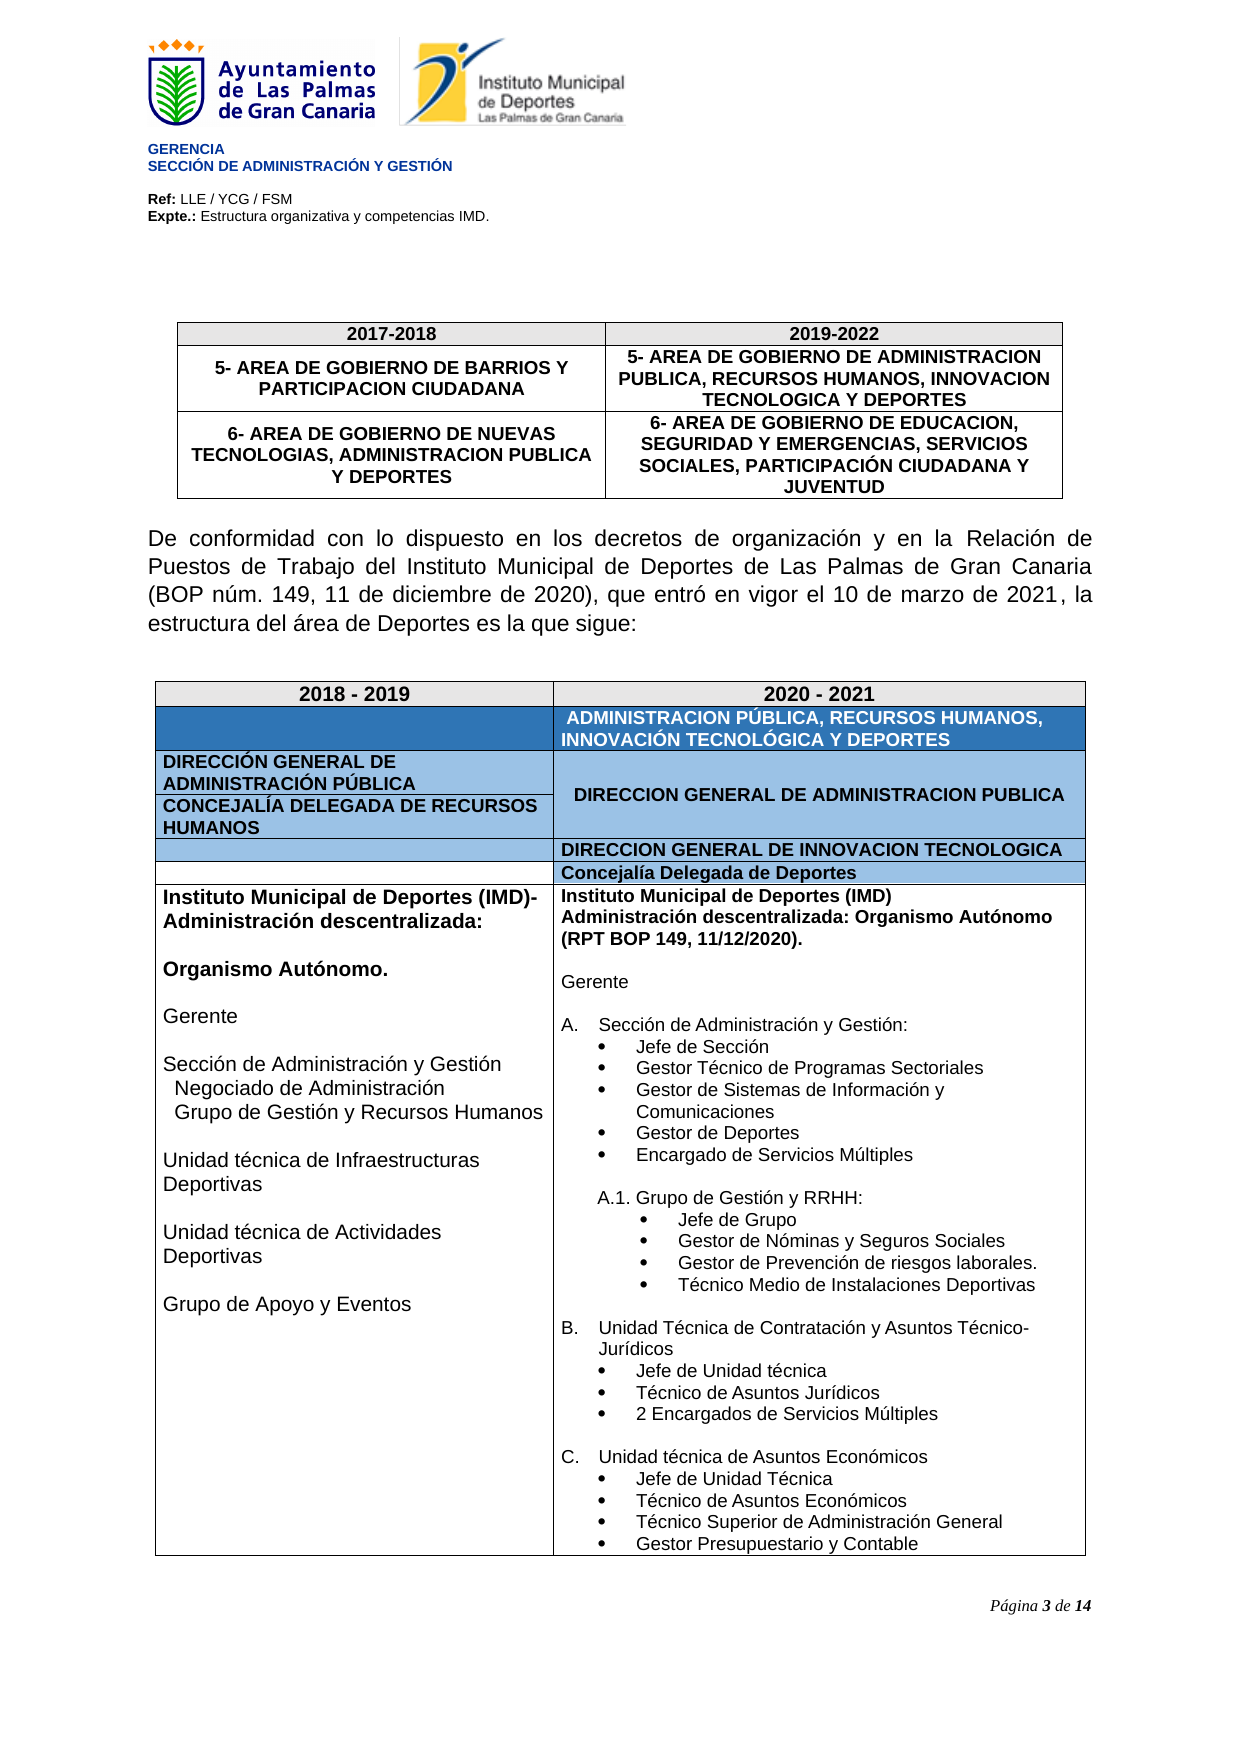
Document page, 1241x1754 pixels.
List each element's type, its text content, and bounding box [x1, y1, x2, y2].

table_cell Concejalía Delegada de Deportes [554, 862, 1085, 883]
text De conformidad con lo dispuesto en los decretos de organización y en la Relación de Puestos de Trabajo del Instituto Municipal de Deportes de Las Palmas de Gran Canaria (BOP núm. 149, 11 de diciembre de 2020), que entró en vigor el 10 de marzo de 2021, la estructura del área de Deportes es la que sigue: [148, 525, 1093, 636]
table_cell [156, 707, 553, 750]
table_header 2020 - 2021 [554, 682, 1085, 706]
table_cell 6- AREA DE GOBIERNO DE EDUCACION, SEGURIDAD Y EMERGENCIAS, SERVICIOS SOCIALES, PARTICIPACIÓN CIUDADANA Y JUVENTUD [606, 412, 1062, 498]
table_cell CONCEJALÍA DELEGADA DE RECURSOS HUMANOS [156, 795, 553, 838]
table_cell DIRECCION GENERAL DE INNOVACION TECNOLOGICA [554, 839, 1085, 861]
table_header 2018 - 2019 [156, 682, 553, 706]
table_cell ADMINISTRACION PÚBLICA, RECURSOS HUMANOS, INNOVACIÓN TECNOLÓGICA Y DEPORTES [554, 707, 1085, 750]
table_cell DIRECCION GENERAL DE ADMINISTRACION PUBLICA [554, 751, 1085, 838]
table_cell [156, 839, 553, 861]
table_cell 5- AREA DE GOBIERNO DE ADMINISTRACION PUBLICA, RECURSOS HUMANOS, INNOVACION TECNOLOGICA Y DEPORTES [606, 346, 1062, 411]
table_cell Instituto Municipal de Deportes (IMD)-Administración descentralizada: Organismo Autónomo. Gerente Sección de Administración y Gestión Negociado de Administración Grupo de Gestión y Recursos Humanos Unidad técnica de Infraestructuras Deportivas Unidad técnica de Actividades Deportivas Grupo de Apoyo y Eventos [156, 885, 553, 1554]
table_cell 5- AREA DE GOBIERNO DE BARRIOS Y PARTICIPACION CIUDADANA [178, 346, 605, 411]
table_cell DIRECCIÓN GENERAL DE ADMINISTRACIÓN PÚBLICA [156, 751, 553, 794]
table_cell Instituto Municipal de Deportes (IMD) Administración descentralizada: Organismo Autónomo (RPT BOP 149, 11/12/2020). Gerente Sección de Administración y Gestión: Jefe de Sección Gestor Técnico de Programas Sectoriales Gestor de Sistemas de Información y Comunicaciones Gestor de Deportes Encargado de Servicios Múltiples A.1. Grupo de Gestión y RRHH: Jefe de Grupo Gestor de Nóminas y Seguros Sociales Gestor de Prevención de riesgos laborales. Técnico Medio de Instalaciones Deportivas Unidad Técnica de Contratación y Asuntos Técnico-Jurídicos Jefe de Unidad técnica Técnico de Asuntos Jurídicos 2 Encargados de Servicios Múltiples Unidad técnica de Asuntos Económicos Jefe de Unidad Técnica Técnico de Asuntos Económicos Técnico Superior de Administración General Gestor Presupuestario y Contable Unidad técnica de Infraestructuras Deportivas: Jefe de Unidad técnica Ingeniero Técnico Arquitecto técnico 3 Oficiales de Infraestructuras Deportivas D.1. Negociado de Administración: Jefe de Negociado 2 encargados de Servicios Múltiples Unidad Técnica de Actividades Deportivas: Jefe de Unidad técnica 2 Técnicos Superiores de Gestión Deportiva 2 Técnicos Medios de Promoción Deportiva Gestor de Deportes Encargado de Servicios Múltiples 2 Oficiales de Instalaciones Deportivas Coordinadores 28 Oficiales de Instalaciones Deportivas 26 Operarios de Instalaciones Deportivas E.1. Grupo de Apoyo y Eventos Jefe de Grupo 2 Oficiales de Apoyo y Eventos 2 Operarios de Instalaciones Deportivas [554, 885, 1085, 1554]
table_cell 6- AREA DE GOBIERNO DE NUEVAS TECNOLOGIAS, ADMINISTRACION PUBLICA Y DEPORTES [178, 412, 605, 498]
table_cell [156, 862, 553, 883]
table_header 2019-2022 [606, 323, 1062, 345]
table_header 2017-2018 [178, 323, 605, 345]
